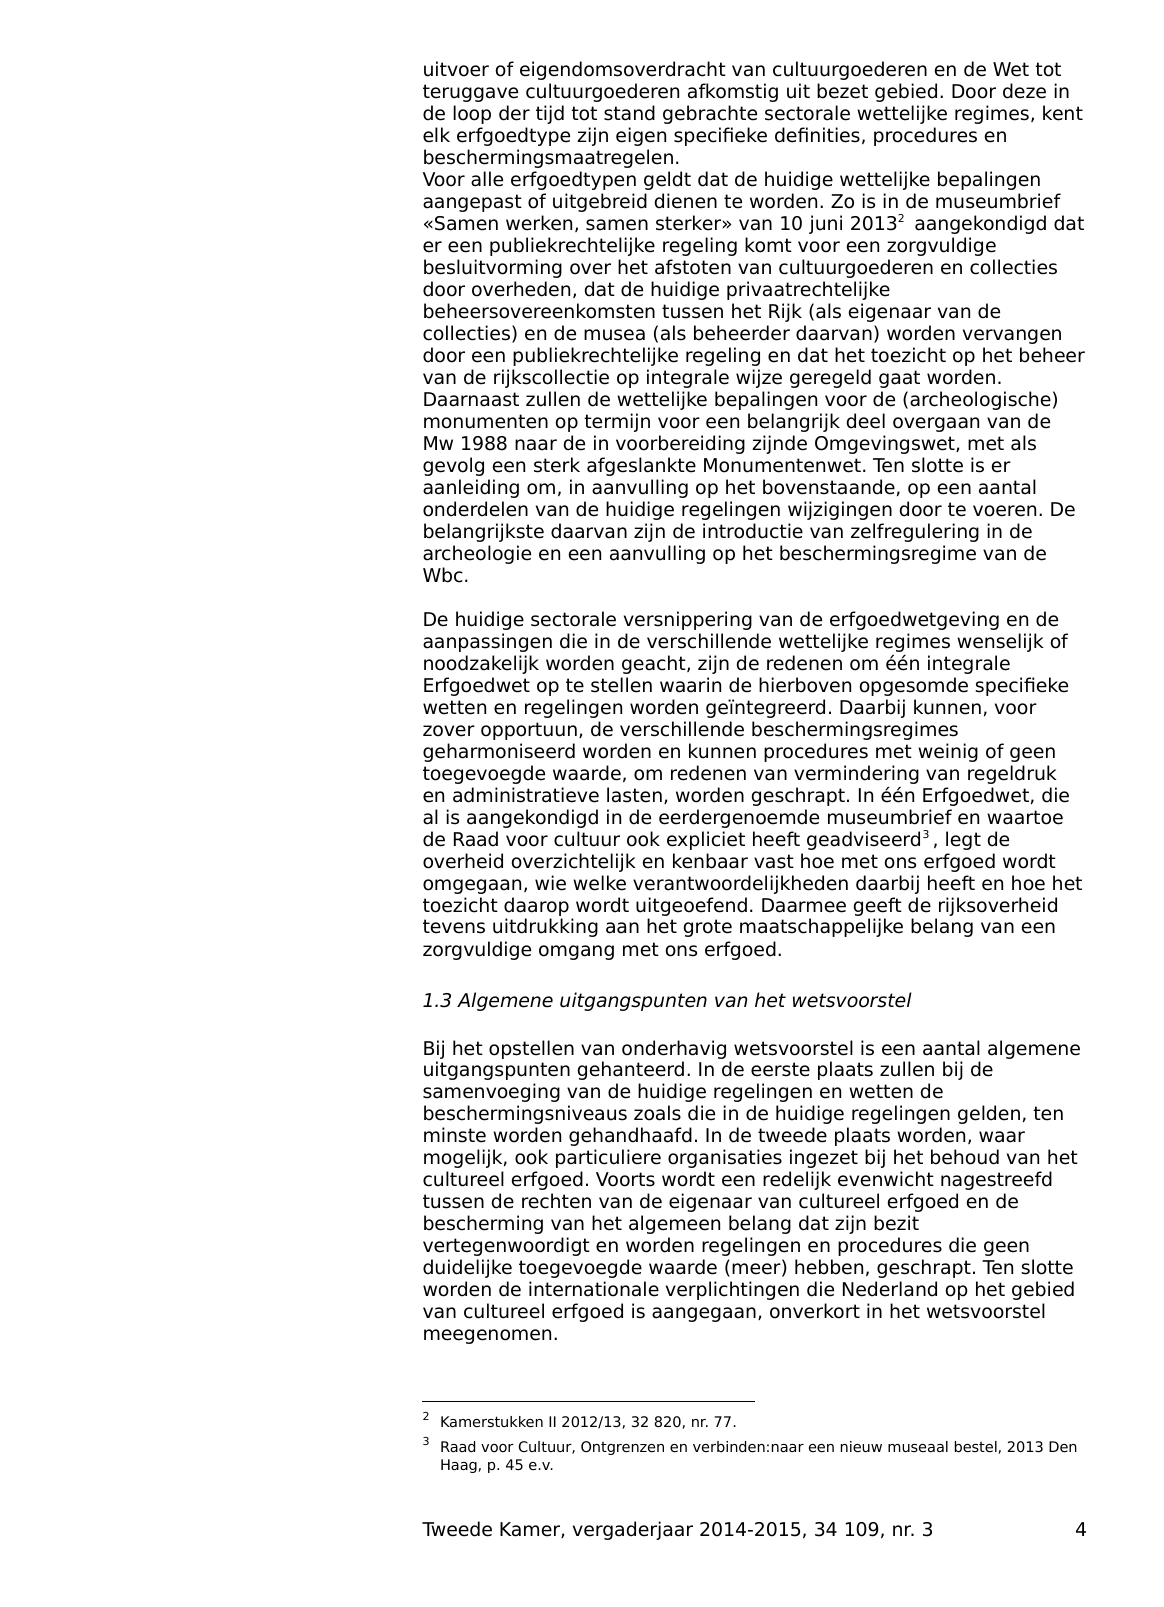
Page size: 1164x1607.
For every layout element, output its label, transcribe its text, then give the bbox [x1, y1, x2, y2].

text uitvoer of eigendomsoverdracht van cultuurgoederen en de Wet tot teruggave cultuurgoederen afkomstig uit bezet gebied. Door deze in de loop der tijd tot stand gebrachte sectorale wettelijke regimes, kent elk erfgoedtype zijn eigen specifieke definities, procedures en beschermingsmaatregelen. [422, 59, 1087, 169]
text Bij het opstellen van onderhavig wetsvoorstel is een aantal algemene uitgangspunten gehanteerd. In de eerste plaats zullen bij de samenvoeging van de huidige regelingen en wetten de beschermingsniveaus zoals die in de huidige regelingen gelden, ten minste worden gehandhaafd. In de tweede plaats worden, waar mogelijk, ook particuliere organisaties ingezet bij het behoud van het cultureel erfgoed. Voorts wordt een redelijk evenwicht nagestreefd tussen de rechten van de eigenaar van cultureel erfgoed en de bescherming van het algemeen belang dat zijn bezit vertegenwoordigt en worden regelingen en procedures die geen duidelijke toegevoegde waarde (meer) hebben, geschrapt. Ten slotte worden de internationale verplichtingen die Nederland op het gebied van cultureel erfgoed is aangegaan, onverkort in het wetsvoorstel meegenomen. [422, 1037, 1087, 1345]
text Kamerstukken II 2012/13, 32 820, nr. 77. [422, 1410, 1087, 1432]
text De huidige sectorale versnippering van de erfgoedwetgeving en de aanpassingen die in de verschillende wettelijke regimes wenselijk of noodzakelijk worden geacht, zijn de redenen om één integrale Erfgoedwet op te stellen waarin de hierboven opgesomde specifieke wetten en regelingen worden geïntegreerd. Daarbij kunnen, voor zover opportuun, de verschillende beschermingsregimes geharmoniseerd worden en kunnen procedures met weinig of geen toegevoegde waarde, om redenen van vermindering van regeldruk en administratieve lasten, worden geschrapt. In één Erfgoedwet, die al is aangekondigd in de eerdergenoemde museumbrief en waartoe de Raad voor cultuur ook expliciet heeft geadviseerd, legt de overheid overzichtelijk en kenbaar vast hoe met ons erfgoed wordt omgegaan, wie welke verantwoordelijkheden daarbij heeft en hoe het toezicht daarop wordt uitgeoefend. Daarmee geeft de rijksoverheid tevens uitdrukking aan het grote maatschappelijke belang van een zorgvuldige omgang met ons erfgoed. [422, 609, 1087, 960]
text Voor alle erfgoedtypen geldt dat de huidige wettelijke bepalingen aangepast of uitgebreid dienen te worden. Zo is in de museumbrief «Samen werken, samen sterker» van 10 juni 2013 aangekondigd dat er een publiekrechtelijke regeling komt voor een zorgvuldige besluitvorming over het afstoten van cultuurgoederen en collecties door overheden, dat de huidige privaatrechtelijke beheersovereenkomsten tussen het Rijk (als eigenaar van de collecties) en de musea (als beheerder daarvan) worden vervangen door een publiekrechtelijke regeling en dat het toezicht op het beheer van de rijkscollectie op integrale wijze geregeld gaat worden. Daarnaast zullen de wettelijke bepalingen voor de (archeologische) monumenten op termijn voor een belangrijk deel overgaan van de Mw 1988 naar de in voorbereiding zijnde Omgevingswet, met als gevolg een sterk afgeslankte Monumentenwet. Ten slotte is er aanleiding om, in aanvulling op het bovenstaande, op een aantal onderdelen van de huidige regelingen wijzigingen door te voeren. De belangrijkste daarvan zijn de introductie van zelfregulering in de archeologie en een aanvulling op het beschermingsregime van de Wbc. [422, 169, 1087, 587]
subtitle 1.3 Algemene uitgangspunten van het wetsvoorstel [422, 990, 1087, 1012]
text Raad voor Cultuur, Ontgrenzen en verbinden:naar een nieuw museaal bestel, 2013 Den Haag, p. 45 e.v. [422, 1435, 1087, 1474]
